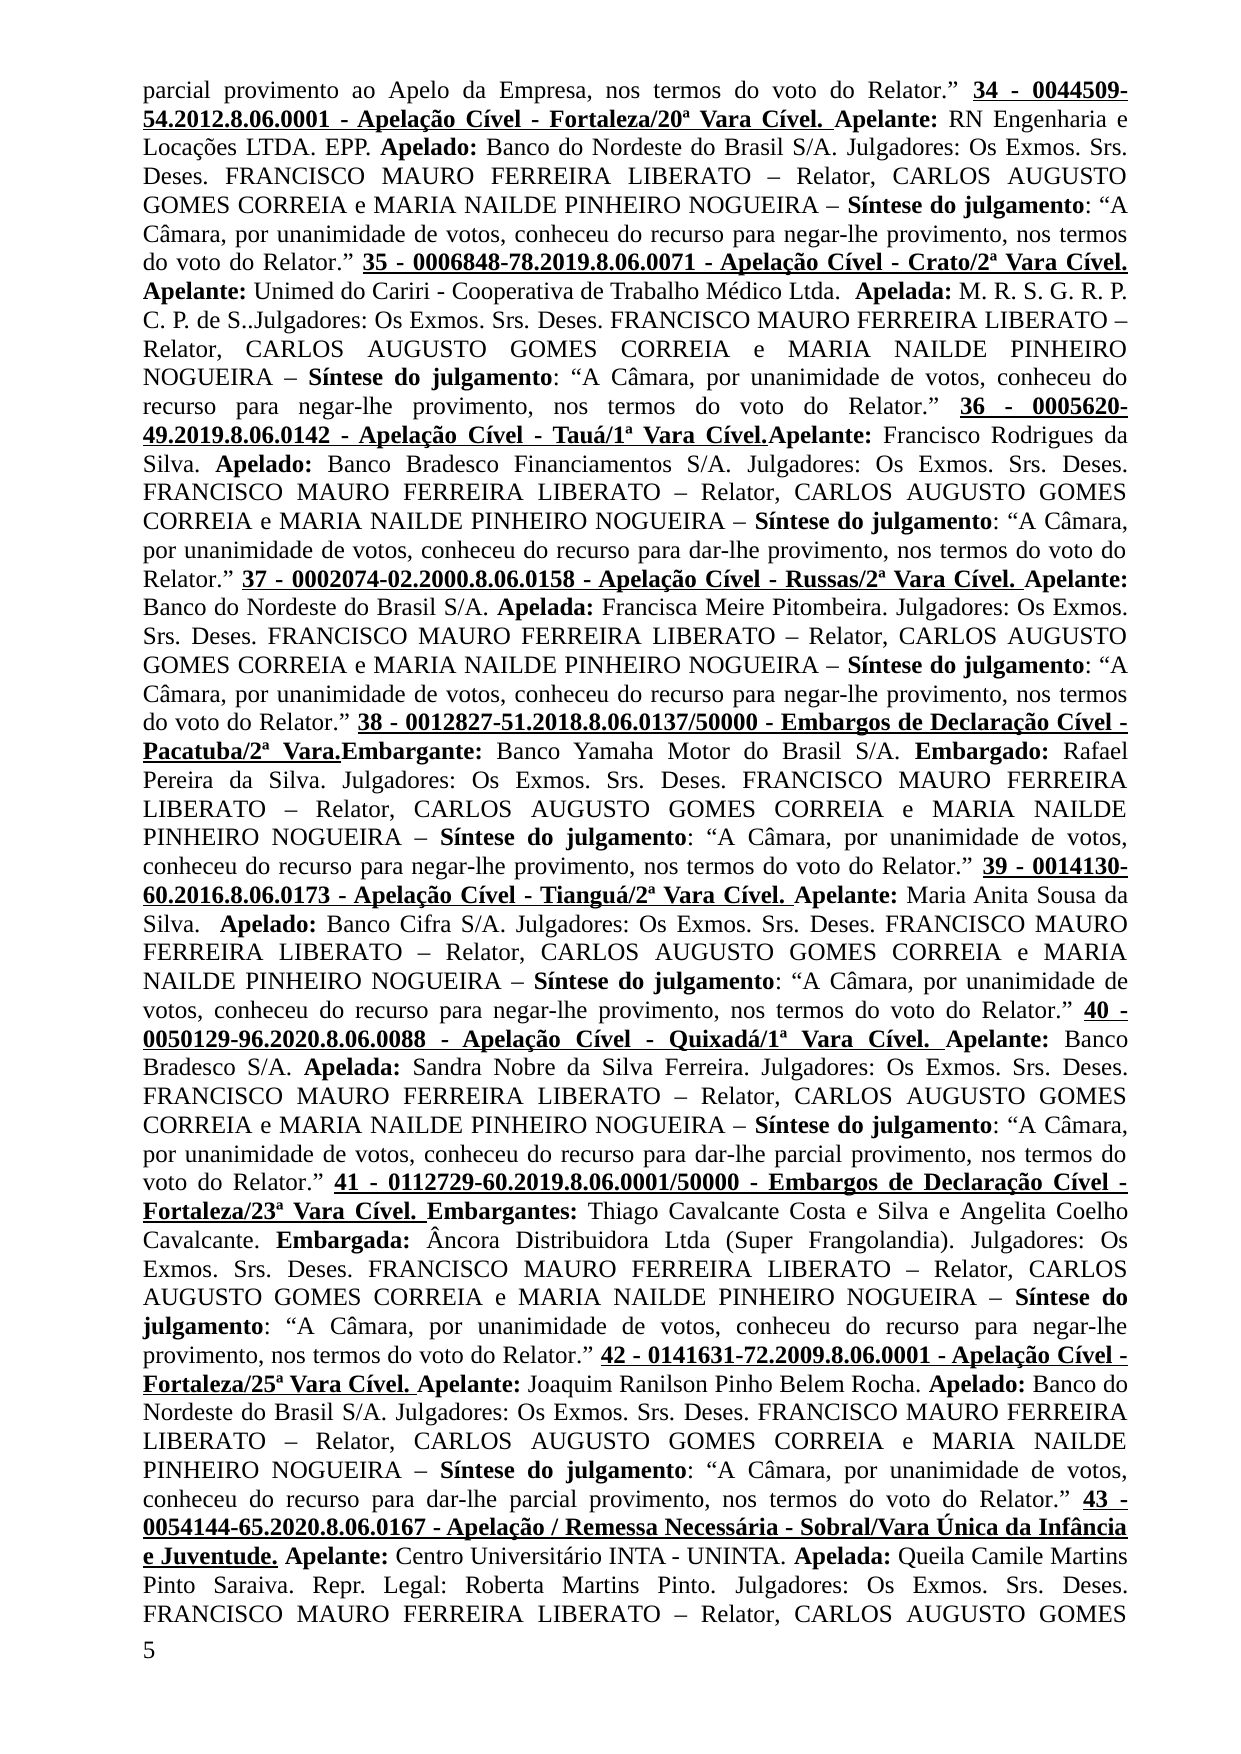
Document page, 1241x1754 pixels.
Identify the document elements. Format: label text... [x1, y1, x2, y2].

text parcial provimento ao Apelo da Empresa, nos termos do voto do Relator.” 34 - 0044509-54.2012.8.06.0001 - Apelação Cível - Fortaleza/20ª Vara Cível. Apelante: RN Engenharia e Locações LTDA. EPP. Apelado: Banco do Nordeste do Brasil S/A. Julgadores: Os Exmos. Srs. Deses. FRANCISCO MAURO FERREIRA LIBERATO – Relator, CARLOS AUGUSTO GOMES CORREIA e MARIA NAILDE PINHEIRO NOGUEIRA – Síntese do julgamento: “A Câmara, por unanimidade de votos, conheceu do recurso para negar-lhe provimento, nos termos do voto do Relator.” 35 - 0006848-78.2019.8.06.0071 - Apelação Cível - Crato/2ª Vara Cível. Apelante: Unimed do Cariri - Cooperativa de Trabalho Médico Ltda. Apelada: M. R. S. G. R. P. C. P. de S..Julgadores: Os Exmos. Srs. Deses. FRANCISCO MAURO FERREIRA LIBERATO – Relator, CARLOS AUGUSTO GOMES CORREIA e MARIA NAILDE PINHEIRO NOGUEIRA – Síntese do julgamento: “A Câmara, por unanimidade de votos, conheceu do recurso para negar-lhe provimento, nos termos do voto do Relator.” 36 - 0005620-49.2019.8.06.0142 - Apelação Cível - Tauá/1ª Vara Cível.Apelante: Francisco Rodrigues da Silva. Apelado: Banco Bradesco Financiamentos S/A. Julgadores: Os Exmos. Srs. Deses. FRANCISCO MAURO FERREIRA LIBERATO – Relator, CARLOS AUGUSTO GOMES CORREIA e MARIA NAILDE PINHEIRO NOGUEIRA – Síntese do julgamento: “A Câmara, por unanimidade de votos, conheceu do recurso para dar-lhe provimento, nos termos do voto do Relator.” 37 - 0002074-02.2000.8.06.0158 - Apelação Cível - Russas/2ª Vara Cível. Apelante: Banco do Nordeste do Brasil S/A. Apelada: Francisca Meire Pitombeira. Julgadores: Os Exmos. Srs. Deses. FRANCISCO MAURO FERREIRA LIBERATO – Relator, CARLOS AUGUSTO GOMES CORREIA e MARIA NAILDE PINHEIRO NOGUEIRA – Síntese do julgamento: “A Câmara, por unanimidade de votos, conheceu do recurso para negar-lhe provimento, nos termos do voto do Relator.” 38 - 0012827-51.2018.8.06.0137/50000 - Embargos de Declaração Cível - Pacatuba/2ª Vara.Embargante: Banco Yamaha Motor do Brasil S/A. Embargado: Rafael Pereira da Silva. Julgadores: Os Exmos. Srs. Deses. FRANCISCO MAURO FERREIRA LIBERATO – Relator, CARLOS AUGUSTO GOMES CORREIA e MARIA NAILDE PINHEIRO NOGUEIRA – Síntese do julgamento: “A Câmara, por unanimidade de votos, conheceu do recurso para negar-lhe provimento, nos termos do voto do Relator.” 39 - 0014130-60.2016.8.06.0173 - Apelação Cível - Tianguá/2ª Vara Cível. Apelante: Maria Anita Sousa da Silva. Apelado: Banco Cifra S/A. Julgadores: Os Exmos. Srs. Deses. FRANCISCO MAURO FERREIRA LIBERATO – Relator, CARLOS AUGUSTO GOMES CORREIA e MARIA NAILDE PINHEIRO NOGUEIRA – Síntese do julgamento: “A Câmara, por unanimidade de votos, conheceu do recurso para negar-lhe provimento, nos termos do voto do Relator.” 40 - 0050129-96.2020.8.06.0088 - Apelação Cível - Quixadá/1ª Vara Cível. Apelante: Banco Bradesco S/A. Apelada: Sandra Nobre da Silva Ferreira. Julgadores: Os Exmos. Srs. Deses. FRANCISCO MAURO FERREIRA LIBERATO – Relator, CARLOS AUGUSTO GOMES CORREIA e MARIA NAILDE PINHEIRO NOGUEIRA – Síntese do julgamento: “A Câmara, por unanimidade de votos, conheceu do recurso para dar-lhe parcial provimento, nos termos do voto do Relator.” 41 - 0112729-60.2019.8.06.0001/50000 - Embargos de Declaração Cível - Fortaleza/23ª Vara Cível. Embargantes: Thiago Cavalcante Costa e Silva e Angelita Coelho Cavalcante. Embargada: Âncora Distribuidora Ltda (Super Frangolandia). Julgadores: Os Exmos. Srs. Deses. FRANCISCO MAURO FERREIRA LIBERATO – Relator, CARLOS AUGUSTO GOMES CORREIA e MARIA NAILDE PINHEIRO NOGUEIRA – Síntese do julgamento: “A Câmara, por unanimidade de votos, conheceu do recurso para negar-lhe provimento, nos termos do voto do Relator.” 42 - 0141631-72.2009.8.06.0001 - Apelação Cível - Fortaleza/25ª Vara Cível. Apelante: Joaquim Ranilson Pinho Belem Rocha. Apelado: Banco do Nordeste do Brasil S/A. Julgadores: Os Exmos. Srs. Deses. FRANCISCO MAURO FERREIRA LIBERATO – Relator, CARLOS AUGUSTO GOMES CORREIA e MARIA NAILDE PINHEIRO NOGUEIRA – Síntese do julgamento: “A Câmara, por unanimidade de votos, conheceu do recurso para dar-lhe parcial provimento, nos termos do voto do Relator.” 43 - 0054144-65.2020.8.06.0167 - Apelação / Remessa Necessária - Sobral/Vara Única da Infância [143, 75, 1128, 1537]
text e Juventude. Apelante: Centro Universitário INTA - UNINTA. Apelada: Queila Camile Martins Pinto Saraiva. Repr. Legal: Roberta Martins Pinto. Julgadores: Os Exmos. Srs. Deses. FRANCISCO MAURO FERREIRA LIBERATO – Relator, CARLOS AUGUSTO GOMES [143, 1539, 1128, 1627]
